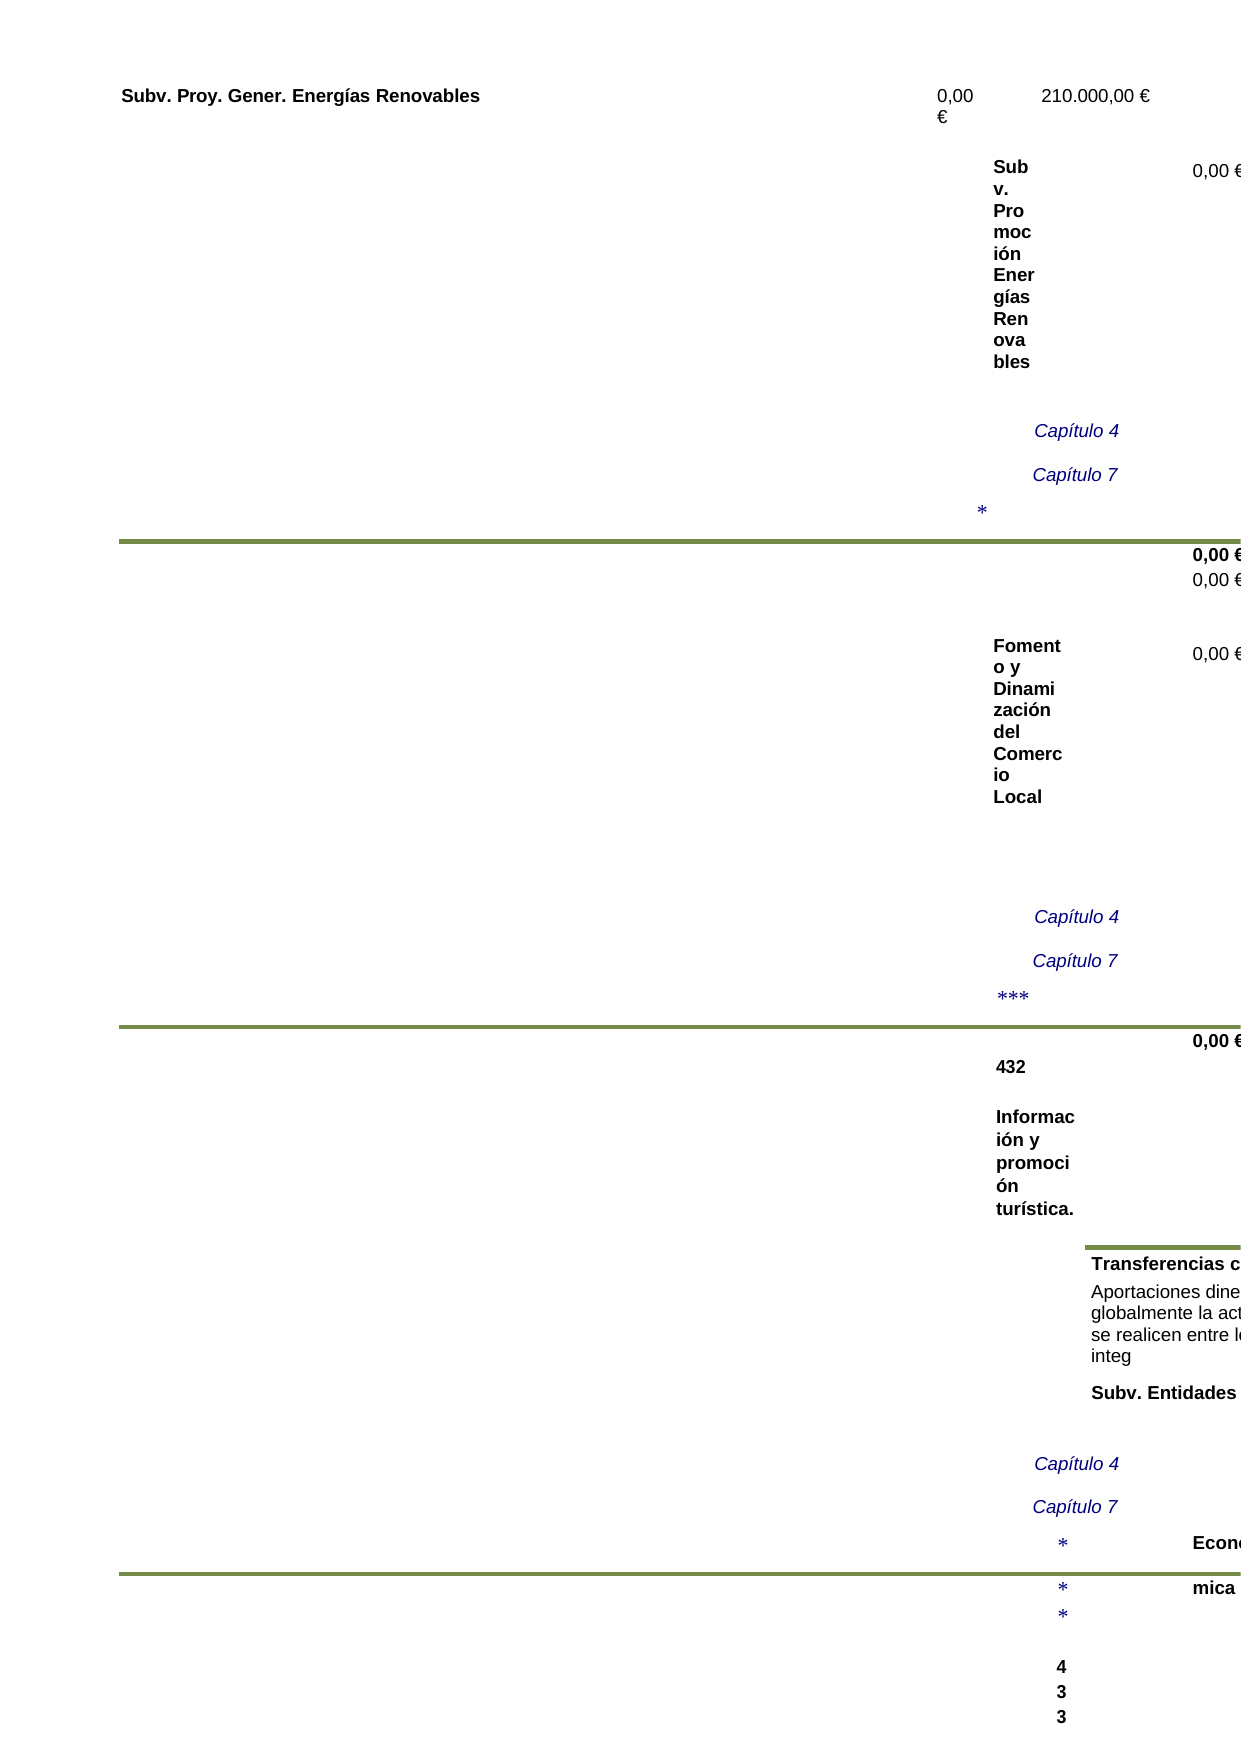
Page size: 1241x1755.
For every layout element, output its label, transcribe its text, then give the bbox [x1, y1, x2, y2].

text 0,00 € [1192, 1029, 1241, 1051]
text 432 Información y promoción turística. [996, 1029, 1076, 1220]
text Fomento y Dinamización del Comercio Local [993, 634, 1064, 807]
table_cell Subv. Entidades sin ánimo de lucro [1085, 1375, 1241, 1413]
text *** 433 Desarrollo empresarial. Promoción Económica [1056, 1576, 1076, 1731]
text 0,00 € [1192, 544, 1241, 565]
text 0,00 € [1192, 160, 1241, 181]
text Subv. Promoción Energías Renovables [993, 156, 1034, 372]
text 0,00 € [937, 85, 989, 128]
text 0,00 € [1192, 528, 1241, 539]
table_cell globalmente la actividad de la Administración a la que vayan destinadas, y las que se realicen entre los distintos agentes de una Administración cuyos presupuestos se integ [1085, 1303, 1241, 1374]
text *** [996, 985, 1076, 1025]
text Capítulo 4 Capítulo 7 [993, 906, 1119, 971]
text 0,00 € [1192, 642, 1241, 664]
text *** 433 Desarrollo empresarial. Promoción Económica [1192, 1576, 1241, 1599]
text Capítulo 4 Capítulo 7 [993, 420, 1119, 485]
table_header Transferencias corrientes y de capital a entes dependientes Aportaciones dinerarias entre diferentes Administraciones públicas, para financiar [1085, 1250, 1241, 1303]
text 0,00 € [1192, 568, 1241, 590]
text Capítulo 4 Capítulo 7 [993, 1453, 1119, 1518]
text 210.000,00 € [1041, 85, 1195, 106]
text Subv. Proy. Gener. Energías Renovables [121, 85, 482, 107]
text 0,00 € [1192, 1014, 1241, 1025]
text *** 433 Desarrollo empresarial. Promoción Económica [1192, 1532, 1241, 1572]
